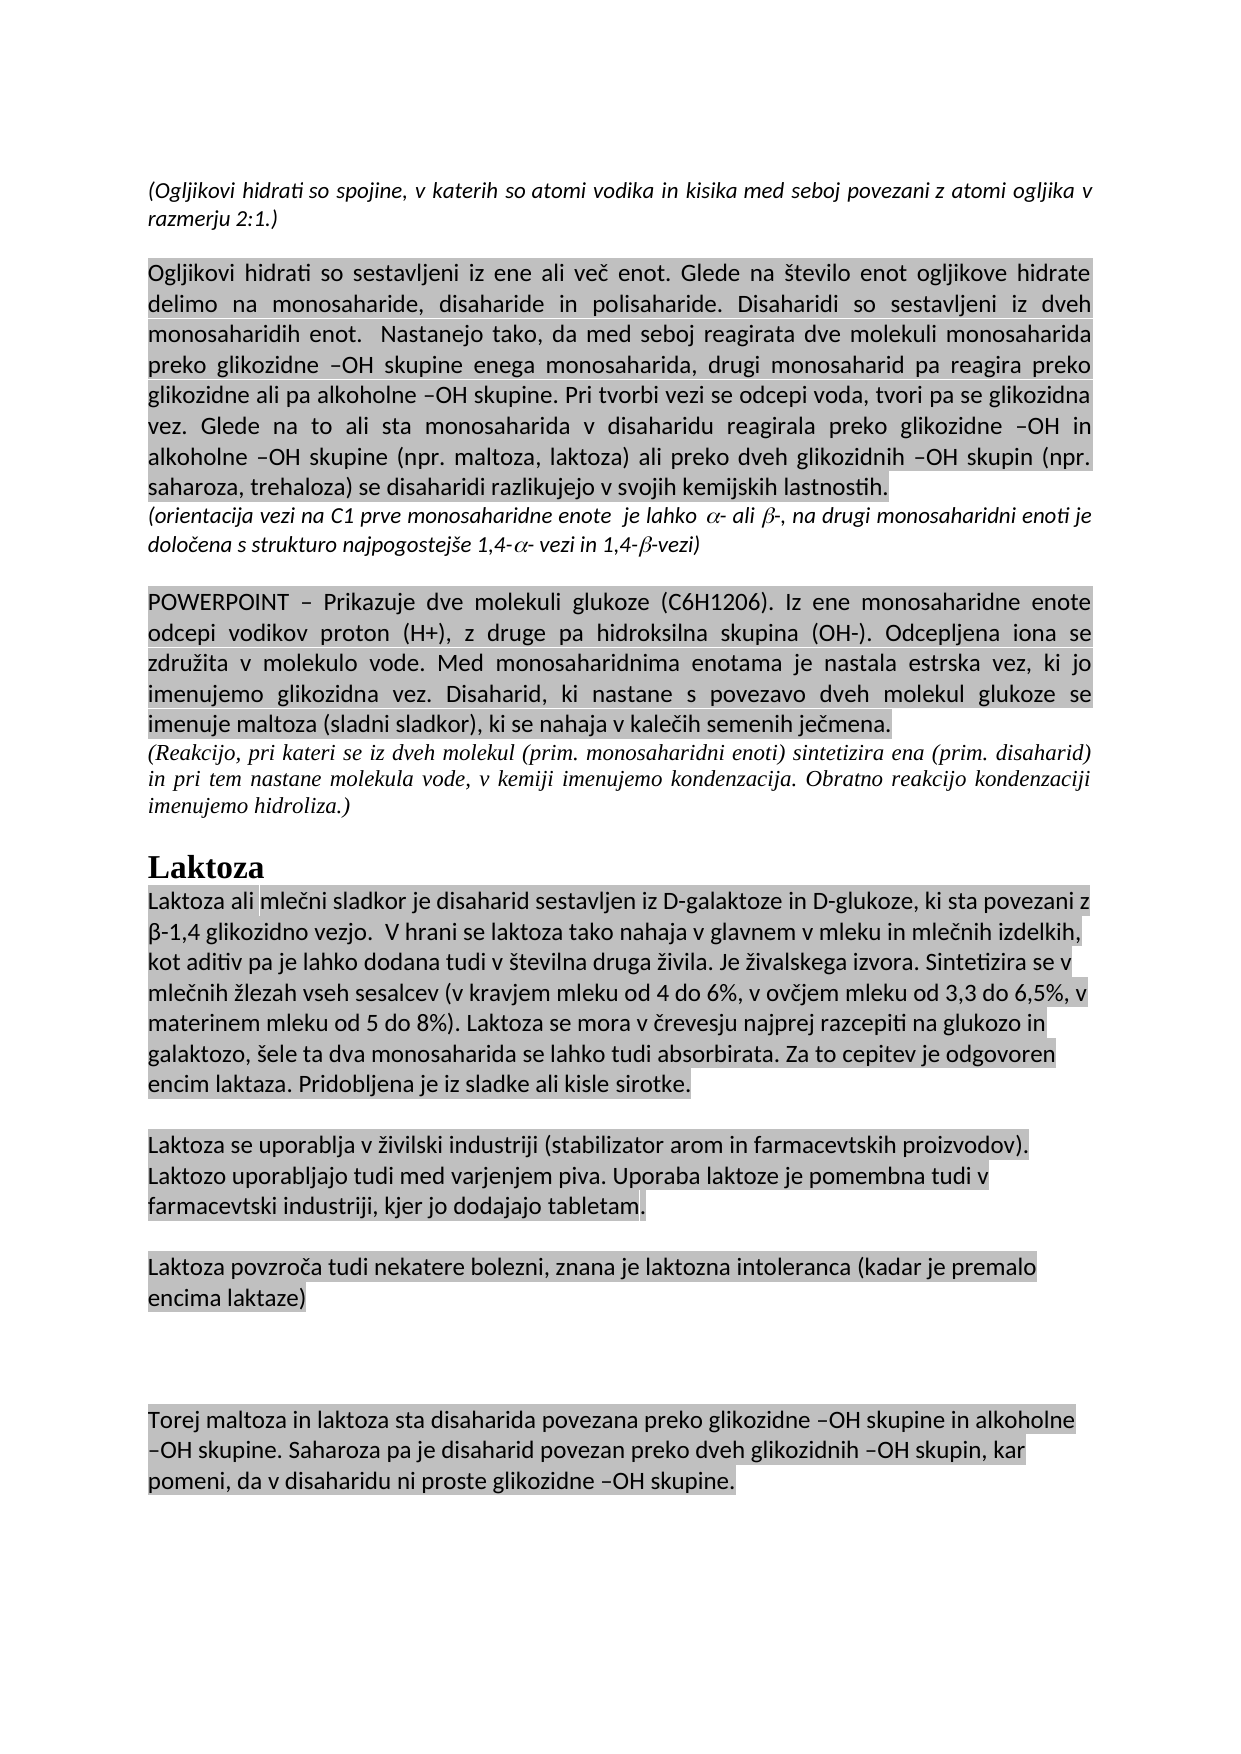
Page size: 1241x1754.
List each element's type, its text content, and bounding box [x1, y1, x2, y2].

text Laktoza [148, 847, 1093, 885]
text Torej maltoza in laktoza sta disaharida povezana preko glikozidne –OH skupine in alkoholne –OH skupine. Saharoza pa je disaharid povezan preko dveh glikozidnih –OH skupin, kar pomeni, da v disaharidu ni proste glikozidne –OH skupine. [148, 1404, 1093, 1495]
text (orientacija vezi na C1 prve monosaharidne enote je lahko a- ali b-, na drugi monosaharidni enoti je določena s strukturo najpogostejše 1,4-a- vezi in 1,4-b-vezi) [148, 502, 1093, 558]
text (Reakcijo, pri kateri se iz dveh molekul (prim. monosaharidni enoti) sintetizira ena (prim. disaharid) in pri tem nastane molekula vode, v kemiji imenujemo kondenzacija. Obratno reakcijo kondenzaciji imenujemo hidroliza.) [148, 739, 1093, 818]
text Laktoza povzroča tudi nekatere bolezni, znana je laktozna intoleranca (kadar je premalo encima laktaze) [148, 1251, 1093, 1312]
text Laktoza ali mlečni sladkor je disaharid sestavljen iz D-galaktoze in D-glukoze, ki sta povezani z β-1,4 glikozidno vezjo. V hrani se laktoza tako nahaja v glavnem v mleku in mlečnih izdelkih, kot aditiv pa je lahko dodana tudi v številna druga živila. Je živalskega izvora. Sintetizira se v mlečnih žlezah vseh sesalcev (v kravjem mleku od 4 do 6%, v ovčjem mleku od 3,3 do 6,5%, v materinem mleku od 5 do 8%). Laktoza se mora v črevesju najprej razcepiti na glukozo in galaktozo, šele ta dva monosaharida se lahko tudi absorbirata. Za to cepitev je odgovoren encim laktaza. Pridobljena je iz sladke ali kisle sirotke. [148, 885, 1093, 1099]
text (Ogljikovi hidrati so spojine, v katerih so atomi vodika in kisika med seboj povezani z atomi ogljika v razmerju 2:1.) [148, 176, 1093, 232]
text Laktoza se uporablja v živilski industriji (stabilizator arom in farmacevtskih proizvodov). Laktozo uporabljajo tudi med varjenjem piva. Uporaba laktoze je pomembna tudi v farmacevtski industriji, kjer jo dodajajo tabletam. [148, 1129, 1093, 1221]
text POWERPOINT – Prikazuje dve molekuli glukoze (C6H1206). Iz ene monosaharidne enote odcepi vodikov proton (H+), z druge pa hidroksilna skupina (OH-). Odcepljena iona se združita v molekulo vode. Med monosaharidnima enotama je nastala estrska vez, ki jo imenujemo glikozidna vez. Disaharid, ki nastane s povezavo dveh molekul glukoze se imenuje maltoza (sladni sladkor), ki se nahaja v kalečih semenih ječmena. [148, 586, 1093, 739]
text Ogljikovi hidrati so sestavljeni iz ene ali več enot. Glede na število enot ogljikove hidrate delimo na monosaharide, disaharide in polisaharide. Disaharidi so sestavljeni iz dveh monosaharidih enot. Nastanejo tako, da med seboj reagirata dve molekuli monosaharida preko glikozidne –OH skupine enega monosaharida, drugi monosaharid pa reagira preko glikozidne ali pa alkoholne –OH skupine. Pri tvorbi vezi se odcepi voda, tvori pa se glikozidna vez. Glede na to ali sta monosaharida v disaharidu reagirala preko glikozidne –OH in alkoholne –OH skupine (npr. maltoza, laktoza) ali preko dveh glikozidnih –OH skupin (npr. saharoza, trehaloza) se disaharidi razlikujejo v svojih kemijskih lastnostih. [148, 257, 1093, 502]
